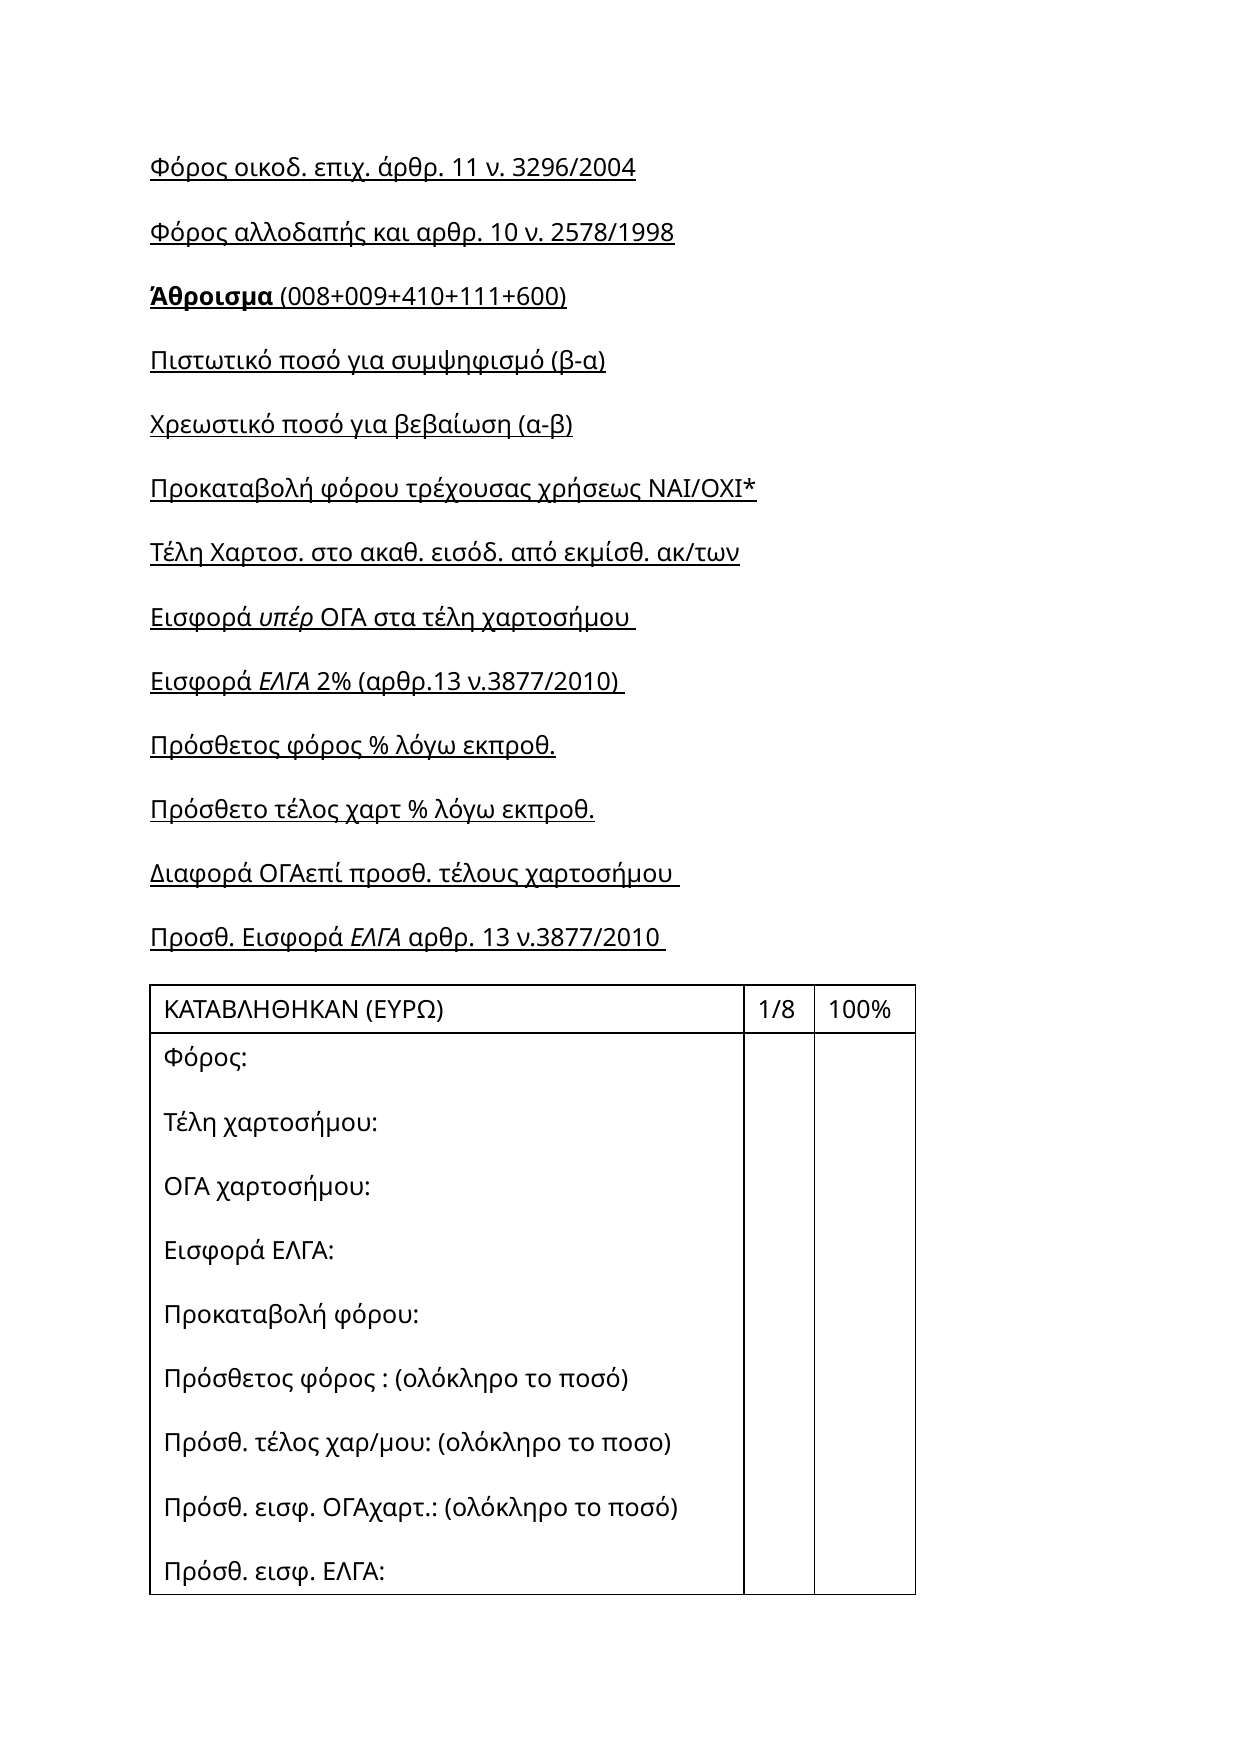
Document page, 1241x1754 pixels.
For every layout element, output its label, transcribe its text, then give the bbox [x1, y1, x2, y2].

text Εισφορά ΕΛΓΑ 2% (αρθρ.13 ν.3877/2010) [150, 663, 1090, 697]
text Πρόσθετος φόρος % λόγω εκπροθ. [150, 727, 1090, 762]
table_cell [815, 1034, 915, 1594]
text Άθροισμα (008+009+410+111+600) [150, 278, 1090, 312]
text Φόρος οικοδ. επιχ. άρθρ. 11 ν. 3296/2004 [150, 150, 1090, 184]
text Διαφορά ΟΓΑεπί προσθ. τέλους χαρτοσήμου [150, 856, 1090, 890]
table_header 1/8 [745, 986, 814, 1032]
table_header 100% [815, 986, 915, 1032]
text Προκαταβολή φόρου τρέχουσας χρήσεως ΝΑΙ/ΟΧΙ* [150, 471, 1090, 505]
text Πιστωτικό ποσό για συμψηφισμό (β-α) [150, 342, 1090, 377]
table_header ΚΑΤΑΒΛΗΘΗΚΑΝ (ΕΥΡΩ) [151, 986, 743, 1032]
text Φόρος αλλοδαπής και αρθρ. 10 ν. 2578/1998 [150, 214, 1090, 248]
table_cell [745, 1034, 814, 1594]
text Πρόσθετο τέλος χαρτ % λόγω εκπροθ. [150, 792, 1090, 826]
text Εισφορά υπέρ ΟΓΑ στα τέλη χαρτοσήμου [150, 599, 1090, 633]
text Προσθ. Εισφορά ΕΛΓΑ αρθρ. 13 ν.3877/2010 [150, 920, 1090, 954]
text Χρεωστικό ποσό για βεβαίωση (α-β) [150, 407, 1090, 441]
text Τέλη Χαρτοσ. στο ακαθ. εισόδ. από εκμίσθ. ακ/των [150, 535, 1090, 569]
table_cell Φόρος: Τέλη χαρτοσήμου: ΟΓΑ χαρτοσήμου: Εισφορά ΕΛΓΑ: Προκαταβολή φόρου: Πρόσθετος φόρος : (ολόκληρο το ποσό) Πρόσθ. τέλος χαρ/μου: (ολόκληρο το ποσο) Πρόσθ. εισφ. ΟΓΑχαρτ.: (ολόκληρο το ποσό) Πρόσθ. εισφ. ΕΛΓΑ: [151, 1034, 743, 1594]
